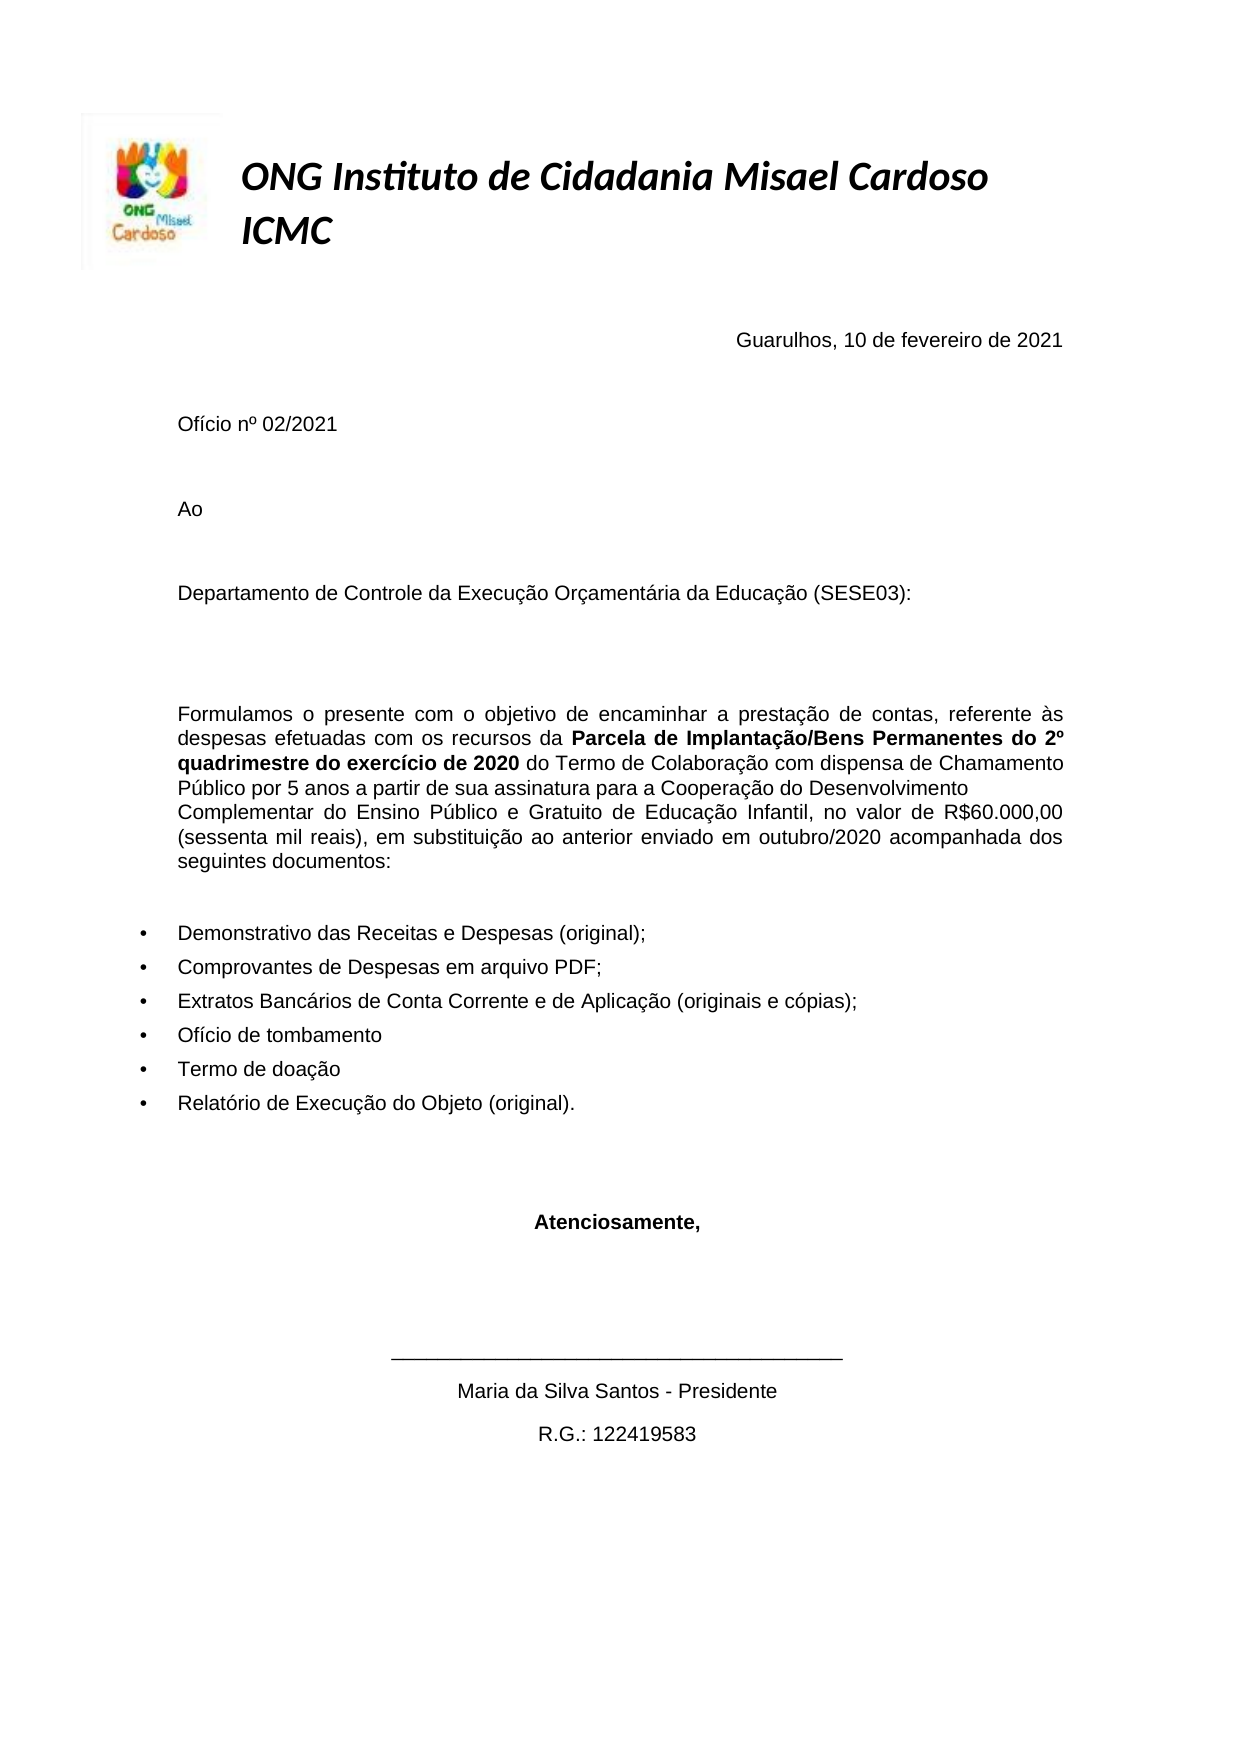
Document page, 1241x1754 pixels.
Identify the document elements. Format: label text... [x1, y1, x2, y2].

list Ofício de tombamento [139, 1023, 1064, 1047]
list Comprovantes de Despesas em arquivo PDF; [139, 955, 1064, 979]
text Formulamos o presente com o objetivo de encaminhar a prestação de contas, referente às despesas efetuadas com os recursos da Parcela de Implantação/Bens Permanentes do 2º quadrimestre do exercício de 2020 do Termo de Colaboração com dispensa de Chamamento Público por 5 anos a partir de sua assinatura para a Cooperação do Desenvolvimento [177, 702, 1064, 799]
list Termo de doação [139, 1057, 1064, 1081]
text R.G.: 122419583 [177, 1421, 1063, 1445]
text _______________________________________ [177, 1337, 1063, 1361]
list Relatório de Execução do Objeto (original). [139, 1091, 1064, 1115]
text Ofício nº 02/2021 [177, 412, 1064, 436]
list Extratos Bancários de Conta Corrente e de Aplicação (originais e cópias); [139, 989, 1064, 1013]
text ONG Instituto de Cidadania Misael Cardoso ICMC [223, 150, 1069, 255]
text Maria da Silva Santos - Presidente [177, 1379, 1063, 1403]
list Demonstrativo das Receitas e Despesas (original); [139, 921, 1064, 945]
text Ao [177, 496, 1064, 520]
text Complementar do Ensino Público e Gratuito de Educação Infantil, no valor de R$60.000,00 (sessenta mil reais), em substituição ao anterior enviado em outubro/2020 acompanhada dos seguintes documentos: [177, 800, 1064, 873]
text Guarulhos, 10 de fevereiro de 2021 [177, 327, 1069, 351]
text Departamento de Controle da Execução Orçamentária da Educação (SESE03): [177, 581, 1064, 605]
text Atenciosamente, [177, 1209, 1063, 1233]
